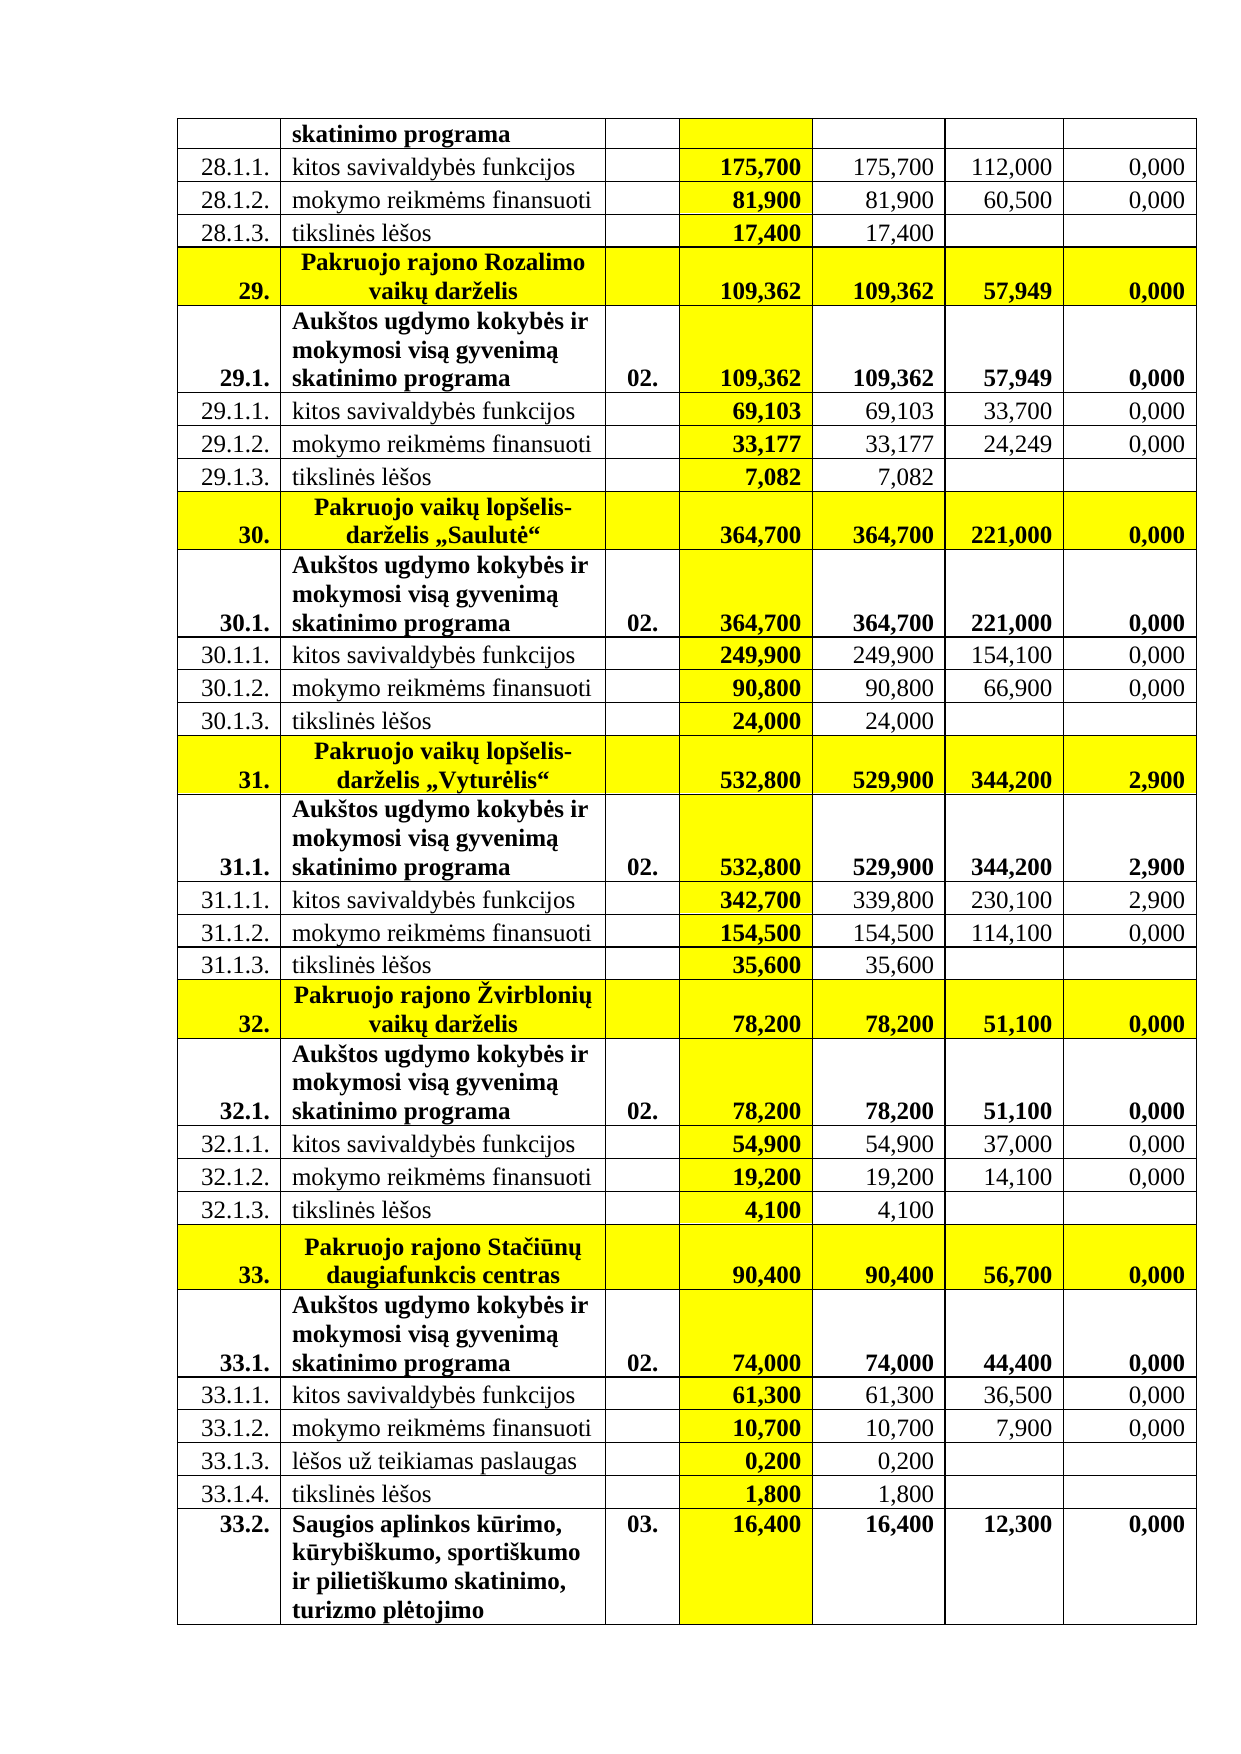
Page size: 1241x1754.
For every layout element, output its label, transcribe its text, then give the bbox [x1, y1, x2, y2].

table_cell [946, 1192, 1063, 1223]
table_cell 342,700 [680, 882, 812, 913]
table_cell [606, 215, 679, 246]
table_cell [606, 1476, 679, 1508]
table_cell 02. [606, 306, 679, 392]
table_cell 0,000 [1064, 1159, 1196, 1191]
table_cell 51,100 [946, 1039, 1063, 1125]
table_cell 33,177 [680, 426, 812, 458]
table_cell [178, 119, 280, 148]
table_cell 364,700 [680, 550, 812, 636]
table_cell 109,362 [813, 306, 944, 392]
table_cell Aukštos ugdymo kokybės ir mokymosi visą gyvenimą skatinimo programa [281, 1039, 605, 1125]
table_cell [606, 1443, 679, 1475]
table_cell kitos savivaldybės funkcijos [281, 638, 605, 669]
table_cell 24,249 [946, 426, 1063, 458]
table_cell [606, 393, 679, 425]
table_cell lėšos už teikiamas paslaugas [281, 1443, 605, 1475]
table_cell 0,000 [1064, 1290, 1196, 1376]
table_cell 154,100 [946, 638, 1063, 669]
table_cell [606, 492, 679, 549]
table_cell 54,900 [680, 1126, 812, 1158]
table_cell [606, 426, 679, 458]
table_cell [1064, 215, 1196, 246]
table_cell 90,400 [680, 1225, 812, 1289]
table_cell 32.1. [178, 1039, 280, 1125]
table_cell 0,000 [1064, 638, 1196, 669]
table_cell 339,800 [813, 882, 944, 913]
table_cell 03. [606, 1509, 679, 1624]
table_cell 90,800 [813, 670, 944, 702]
table_cell 0,000 [1064, 1509, 1196, 1624]
table_cell [946, 1476, 1063, 1508]
table_cell 24,000 [813, 703, 944, 735]
table_cell 56,700 [946, 1225, 1063, 1289]
table_cell Aukštos ugdymo kokybės ir mokymosi visą gyvenimą skatinimo programa [281, 795, 605, 881]
table_cell [606, 149, 679, 181]
table_cell 0,200 [813, 1443, 944, 1475]
table_cell [606, 1410, 679, 1442]
table_cell 74,000 [813, 1290, 944, 1376]
table_cell [680, 119, 812, 148]
table_cell 90,400 [813, 1225, 944, 1289]
table_cell [1064, 459, 1196, 491]
table_cell [946, 1443, 1063, 1475]
table_cell tikslinės lėšos [281, 948, 605, 979]
table_cell 0,000 [1064, 915, 1196, 946]
table_cell 344,200 [946, 736, 1063, 793]
table_cell 32.1.2. [178, 1159, 280, 1191]
table_cell 57,949 [946, 306, 1063, 392]
table_cell [946, 703, 1063, 735]
table_cell [606, 1192, 679, 1223]
table_cell kitos savivaldybės funkcijos [281, 1378, 605, 1409]
table_cell 33.1.1. [178, 1378, 280, 1409]
table_cell 16,400 [680, 1509, 812, 1624]
table_cell 10,700 [680, 1410, 812, 1442]
table_cell 19,200 [680, 1159, 812, 1191]
table_cell tikslinės lėšos [281, 1192, 605, 1223]
table_cell [1064, 119, 1196, 148]
table_cell Aukštos ugdymo kokybės ir mokymosi visą gyvenimą skatinimo programa [281, 1290, 605, 1376]
table_cell Aukštos ugdymo kokybės ir mokymosi visą gyvenimą skatinimo programa [281, 550, 605, 636]
table_cell 31. [178, 736, 280, 793]
table_cell [1064, 1443, 1196, 1475]
table_cell [606, 1378, 679, 1409]
table_cell 114,100 [946, 915, 1063, 946]
table_cell [606, 182, 679, 213]
table_cell 33. [178, 1225, 280, 1289]
table_cell 61,300 [680, 1378, 812, 1409]
table_cell [606, 915, 679, 946]
table_cell 36,500 [946, 1378, 1063, 1409]
table_cell 33.2. [178, 1509, 280, 1624]
table_cell 17,400 [813, 215, 944, 246]
table_cell 0,000 [1064, 1225, 1196, 1289]
table_cell 0,000 [1064, 149, 1196, 181]
table_cell 81,900 [813, 182, 944, 213]
table_cell 364,700 [813, 550, 944, 636]
table_cell [606, 703, 679, 735]
table_cell 29.1.1. [178, 393, 280, 425]
table_cell [813, 119, 944, 148]
table_cell 7,082 [680, 459, 812, 491]
table_cell [606, 248, 679, 305]
table_cell 4,100 [680, 1192, 812, 1223]
table_cell mokymo reikmėms finansuoti [281, 1410, 605, 1442]
table_cell [946, 459, 1063, 491]
table_cell 33,700 [946, 393, 1063, 425]
table_cell 30.1.3. [178, 703, 280, 735]
table_cell 31.1.3. [178, 948, 280, 979]
table_cell 0,000 [1064, 550, 1196, 636]
table_cell 32.1.3. [178, 1192, 280, 1223]
table_cell tikslinės lėšos [281, 1476, 605, 1508]
table_cell 33.1.2. [178, 1410, 280, 1442]
table_cell 2,900 [1064, 736, 1196, 793]
table_cell [606, 1225, 679, 1289]
table_cell 0,000 [1064, 426, 1196, 458]
table_cell 7,082 [813, 459, 944, 491]
table_cell 30.1. [178, 550, 280, 636]
table_cell 30.1.1. [178, 638, 280, 669]
table_cell 0,000 [1064, 1378, 1196, 1409]
table_cell mokymo reikmėms finansuoti [281, 182, 605, 213]
table_cell 4,100 [813, 1192, 944, 1223]
table_cell [606, 670, 679, 702]
table_cell [606, 882, 679, 913]
table_cell 0,000 [1064, 1039, 1196, 1125]
table_cell 2,900 [1064, 882, 1196, 913]
table_cell 78,200 [813, 1039, 944, 1125]
table_cell 66,900 [946, 670, 1063, 702]
table_cell 24,000 [680, 703, 812, 735]
table_cell [1064, 1192, 1196, 1223]
table_cell [946, 948, 1063, 979]
table_cell 32. [178, 980, 280, 1038]
table_cell 364,700 [680, 492, 812, 549]
table_cell 02. [606, 550, 679, 636]
table_cell 1,800 [680, 1476, 812, 1508]
table_cell 02. [606, 1290, 679, 1376]
table_cell 33.1. [178, 1290, 280, 1376]
table_cell 0,200 [680, 1443, 812, 1475]
table_cell [1064, 948, 1196, 979]
table_cell 249,900 [680, 638, 812, 669]
table_cell kitos savivaldybės funkcijos [281, 882, 605, 913]
table_cell [606, 736, 679, 793]
table_cell 0,000 [1064, 1126, 1196, 1158]
table_cell 109,362 [813, 248, 944, 305]
table_cell 51,100 [946, 980, 1063, 1038]
table_cell 90,800 [680, 670, 812, 702]
table_cell kitos savivaldybės funkcijos [281, 393, 605, 425]
table_cell 28.1.3. [178, 215, 280, 246]
table_cell 230,100 [946, 882, 1063, 913]
table_cell Pakruojo rajono Stačiūnų daugiafunkcis centras [281, 1225, 605, 1289]
table_cell mokymo reikmėms finansuoti [281, 915, 605, 946]
table_cell 81,900 [680, 182, 812, 213]
table_cell 221,000 [946, 492, 1063, 549]
table_cell 28.1.1. [178, 149, 280, 181]
table_cell 532,800 [680, 795, 812, 881]
table_cell tikslinės lėšos [281, 459, 605, 491]
table_cell 28.1.2. [178, 182, 280, 213]
table_cell 10,700 [813, 1410, 944, 1442]
table_cell 0,000 [1064, 980, 1196, 1038]
table_cell Aukštos ugdymo kokybės ir mokymosi visą gyvenimą skatinimo programa [281, 306, 605, 392]
table_cell 0,000 [1064, 306, 1196, 392]
table_cell 1,800 [813, 1476, 944, 1508]
table_cell 57,949 [946, 248, 1063, 305]
table_cell 61,300 [813, 1378, 944, 1409]
table_cell Pakruojo vaikų lopšelis-darželis „Vyturėlis“ [281, 736, 605, 793]
table_cell 175,700 [813, 149, 944, 181]
table_cell [606, 980, 679, 1038]
table_cell 74,000 [680, 1290, 812, 1376]
table_cell 532,800 [680, 736, 812, 793]
table_cell mokymo reikmėms finansuoti [281, 1159, 605, 1191]
table_cell 33.1.4. [178, 1476, 280, 1508]
table_cell 112,000 [946, 149, 1063, 181]
table_cell 69,103 [813, 393, 944, 425]
table_cell 0,000 [1064, 182, 1196, 213]
table_cell [606, 1126, 679, 1158]
table_cell 154,500 [680, 915, 812, 946]
table_cell [1064, 1476, 1196, 1508]
table_cell 29. [178, 248, 280, 305]
table_cell tikslinės lėšos [281, 215, 605, 246]
table_cell kitos savivaldybės funkcijos [281, 149, 605, 181]
table_cell 109,362 [680, 306, 812, 392]
table_cell mokymo reikmėms finansuoti [281, 670, 605, 702]
table_cell [606, 1159, 679, 1191]
table_cell 344,200 [946, 795, 1063, 881]
table_cell 16,400 [813, 1509, 944, 1624]
table_cell 78,200 [680, 1039, 812, 1125]
table_cell 7,900 [946, 1410, 1063, 1442]
table_cell 31.1.2. [178, 915, 280, 946]
table_cell tikslinės lėšos [281, 703, 605, 735]
table_cell [606, 948, 679, 979]
table_cell Pakruojo rajono Žvirblonių vaikų darželis [281, 980, 605, 1038]
table_cell Pakruojo vaikų lopšelis-darželis „Saulutė“ [281, 492, 605, 549]
table_cell 154,500 [813, 915, 944, 946]
table_cell 0,000 [1064, 492, 1196, 549]
table_cell 33,177 [813, 426, 944, 458]
table_cell 31.1.1. [178, 882, 280, 913]
table_cell [606, 459, 679, 491]
table_cell 69,103 [680, 393, 812, 425]
table_cell 30.1.2. [178, 670, 280, 702]
table_cell 364,700 [813, 492, 944, 549]
table_cell [606, 119, 679, 148]
table_cell 37,000 [946, 1126, 1063, 1158]
table_cell 35,600 [680, 948, 812, 979]
table_cell 02. [606, 795, 679, 881]
table_cell 0,000 [1064, 1410, 1196, 1442]
table_cell 17,400 [680, 215, 812, 246]
table_cell 30. [178, 492, 280, 549]
table_cell 0,000 [1064, 393, 1196, 425]
table_cell 19,200 [813, 1159, 944, 1191]
table_cell 0,000 [1064, 670, 1196, 702]
table_cell 2,900 [1064, 795, 1196, 881]
table_cell 44,400 [946, 1290, 1063, 1376]
table_cell 02. [606, 1039, 679, 1125]
table_cell 54,900 [813, 1126, 944, 1158]
table_cell Pakruojo rajono Rozalimo vaikų darželis [281, 248, 605, 305]
table_cell 14,100 [946, 1159, 1063, 1191]
table_cell 78,200 [813, 980, 944, 1038]
table_cell 60,500 [946, 182, 1063, 213]
table_cell 529,900 [813, 795, 944, 881]
table_cell 12,300 [946, 1509, 1063, 1624]
table_cell [1064, 703, 1196, 735]
table_cell [946, 215, 1063, 246]
table_cell 35,600 [813, 948, 944, 979]
table_cell 29.1.3. [178, 459, 280, 491]
table_cell 0,000 [1064, 248, 1196, 305]
table_cell 29.1.2. [178, 426, 280, 458]
table_cell mokymo reikmėms finansuoti [281, 426, 605, 458]
table_cell 249,900 [813, 638, 944, 669]
table_cell kitos savivaldybės funkcijos [281, 1126, 605, 1158]
table_cell 221,000 [946, 550, 1063, 636]
table_cell Saugios aplinkos kūrimo, kūrybiškumo, sportiškumo ir pilietiškumo skatinimo, turizmo plėtojimo [281, 1509, 605, 1624]
table_cell [606, 638, 679, 669]
table_cell 529,900 [813, 736, 944, 793]
table_cell 32.1.1. [178, 1126, 280, 1158]
table_cell [946, 119, 1063, 148]
table_cell skatinimo programa [281, 119, 605, 148]
table_cell 175,700 [680, 149, 812, 181]
table_cell 78,200 [680, 980, 812, 1038]
table_cell 31.1. [178, 795, 280, 881]
table_cell 33.1.3. [178, 1443, 280, 1475]
table_cell 29.1. [178, 306, 280, 392]
table_cell 109,362 [680, 248, 812, 305]
